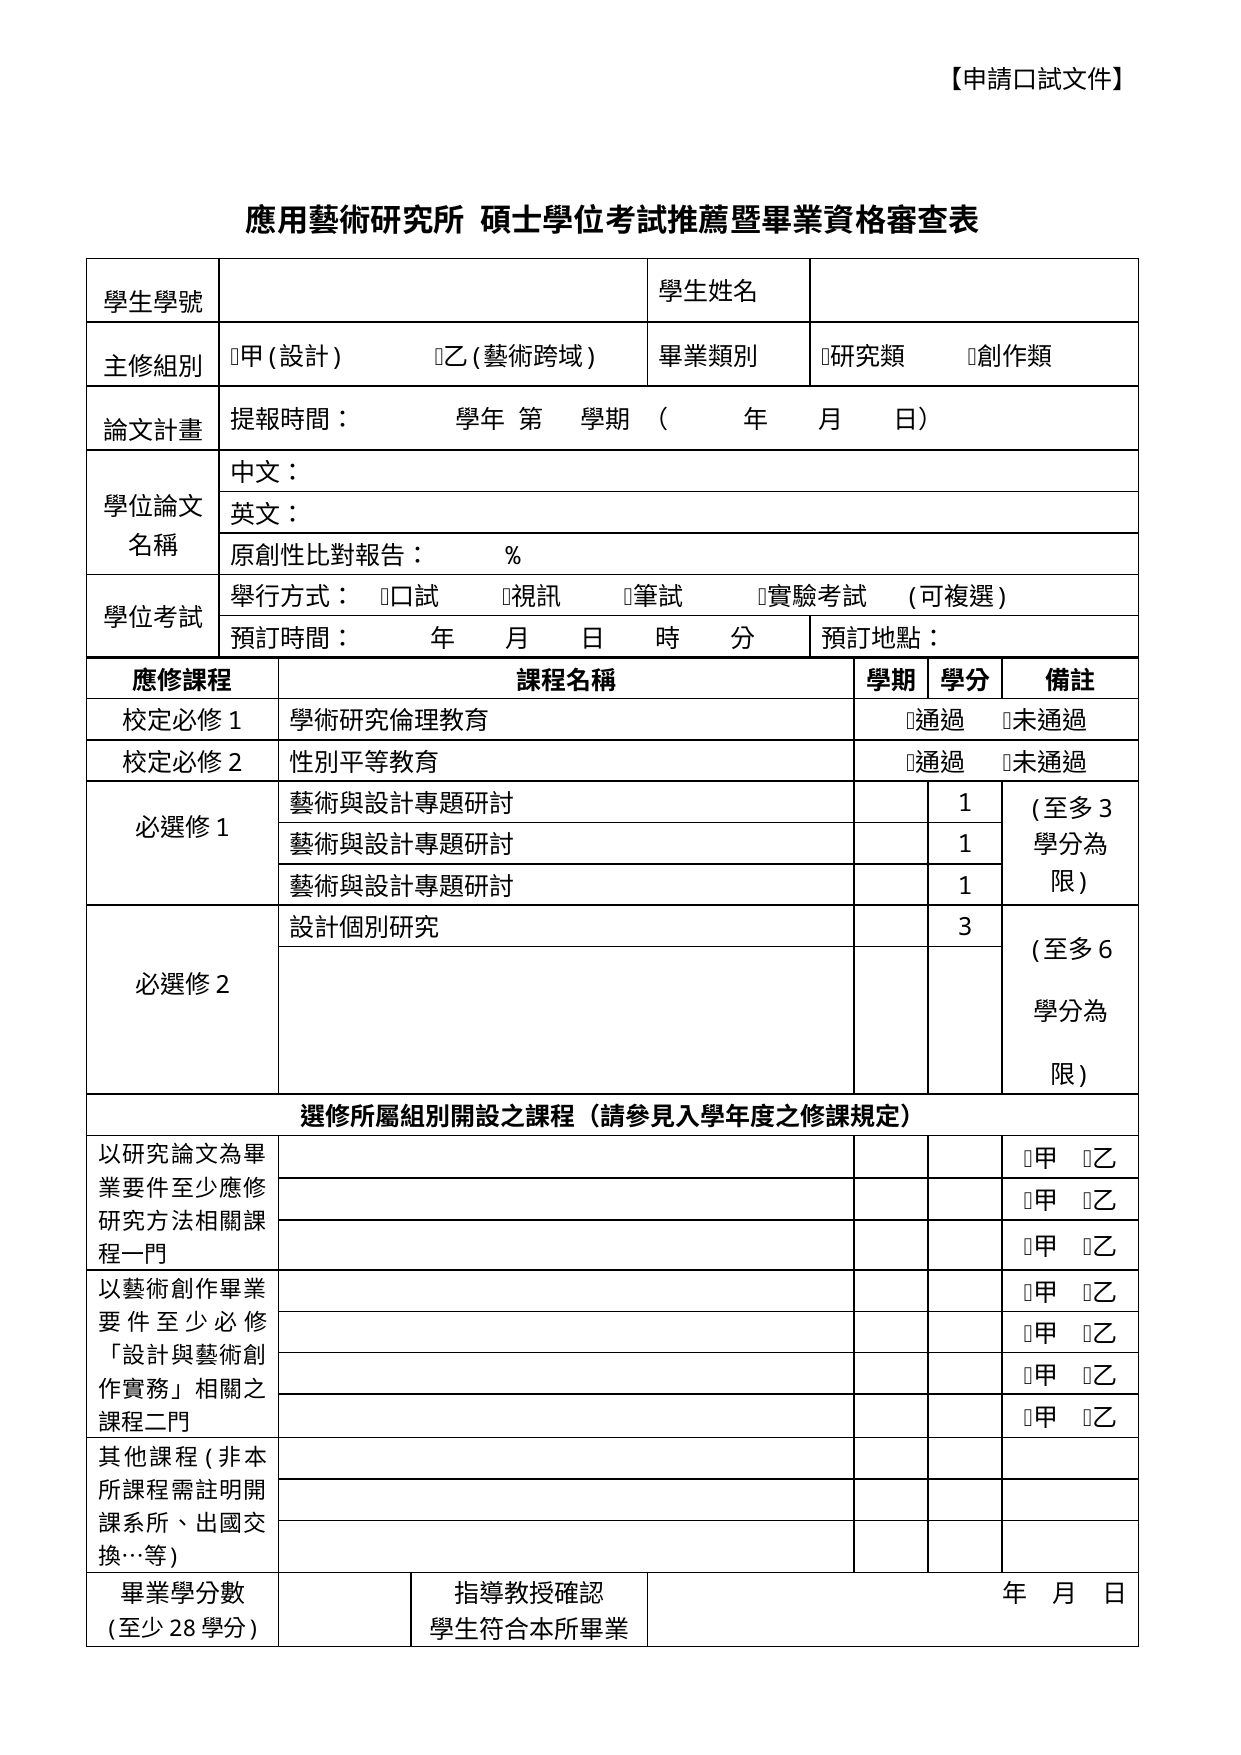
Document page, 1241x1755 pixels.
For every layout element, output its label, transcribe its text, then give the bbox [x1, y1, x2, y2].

table_cell 設計個別研究 [279, 906, 853, 946]
table_cell 甲 乙 [1003, 1271, 1138, 1311]
table_cell (至多3學分為限) [1003, 782, 1138, 904]
table_cell 年 月 日 [648, 1573, 1138, 1646]
table_cell 1 [929, 782, 1001, 822]
table_cell [279, 1271, 853, 1311]
table_cell [279, 1221, 853, 1269]
table_cell 甲(設計) 乙(藝術跨域) [220, 323, 647, 385]
table_cell [855, 823, 927, 863]
table_cell 必選修2 [87, 906, 278, 1093]
table_cell [929, 1521, 1001, 1572]
table_header 學生姓名 [648, 259, 809, 321]
table_cell [279, 1312, 853, 1352]
table_cell 以藝術創作畢業要件至少必修「設計與藝術創作實務」相關之課程二門 [87, 1271, 278, 1437]
table_cell 3 [929, 906, 1001, 946]
table_cell 1 [929, 865, 1001, 904]
table_cell [855, 865, 927, 904]
table_cell 通過 未通過 [855, 741, 1138, 780]
table_cell 研究類 創作類 [811, 323, 1138, 385]
table_cell [929, 1136, 1001, 1177]
table_cell [279, 1179, 853, 1219]
table_cell 校定必修2 [87, 741, 278, 780]
table_cell 校定必修1 [87, 699, 278, 739]
table_cell [855, 1136, 927, 1177]
table_cell 預訂地點： [811, 616, 1138, 656]
table_cell [279, 1480, 853, 1519]
table_cell [279, 1521, 853, 1572]
table_cell 學分 [929, 659, 1001, 697]
table_cell 畢業學分數 (至少28學分) [87, 1573, 278, 1646]
table_cell 藝術與設計專題研討 [279, 782, 853, 822]
table_cell 論文計畫 [87, 387, 218, 449]
table_cell [929, 1221, 1001, 1269]
table_cell 英文： [220, 492, 1138, 532]
table_cell [279, 1395, 853, 1437]
table_cell [855, 1221, 927, 1269]
table_cell [855, 1438, 927, 1478]
table_cell [279, 1353, 853, 1393]
table_cell 指導教授確認 學生符合本所畢業 [412, 1573, 647, 1646]
table_cell 原創性比對報告： % [220, 534, 1138, 573]
table_cell 預訂時間： 年 月 日 時 分 [220, 616, 809, 656]
table_cell [1003, 1521, 1138, 1572]
table_cell 甲 乙 [1003, 1312, 1138, 1352]
table_cell 主修組別 [87, 323, 218, 385]
table_cell 甲 乙 [1003, 1179, 1138, 1219]
table_cell [279, 1136, 853, 1177]
table_header [811, 259, 1138, 321]
table_cell [929, 1438, 1001, 1478]
table_cell [929, 947, 1001, 1093]
table_cell 其他課程(非本所課程需註明開課系所、出國交換…等) [87, 1438, 278, 1572]
table_cell [279, 1438, 853, 1478]
table_cell [929, 1271, 1001, 1311]
table_cell 應修課程 [87, 659, 278, 697]
table_cell 提報時間： 學年 第 學期 （ 年 月 日） [220, 387, 1138, 449]
table_cell [855, 1521, 927, 1572]
table_cell 藝術與設計專題研討 [279, 865, 853, 904]
table_cell 甲 乙 [1003, 1395, 1138, 1437]
table_cell 舉行方式： 口試 視訊 筆試 實驗考試 (可複選) [220, 575, 1138, 615]
table_cell 性別平等教育 [279, 741, 853, 780]
table_cell 藝術與設計專題研討 [279, 823, 853, 863]
table_cell 甲 乙 [1003, 1221, 1138, 1269]
table_cell [279, 947, 853, 1093]
table_cell [855, 906, 927, 946]
table_cell 通過 未通過 [855, 699, 1138, 739]
table_cell 學期 [855, 659, 927, 697]
table_cell 畢業類別 [648, 323, 809, 385]
table_cell [855, 1480, 927, 1519]
table_cell (至多6學分為限) [1003, 906, 1138, 1093]
text 應用藝術研究所 碩士學位考試推薦暨畢業資格審查表 [89, 176, 1137, 239]
table_cell [855, 1271, 927, 1311]
table_cell 中文： [220, 451, 1138, 491]
table_cell [855, 947, 927, 1093]
table_cell [855, 1179, 927, 1219]
table_cell 甲 乙 [1003, 1136, 1138, 1177]
table_cell [1003, 1480, 1138, 1519]
table_cell 學位論文 名稱 [87, 451, 218, 573]
table_cell [855, 1395, 927, 1437]
table_header [220, 259, 647, 321]
table_cell [855, 782, 927, 822]
table_cell 課程名稱 [279, 659, 853, 697]
table_cell 甲 乙 [1003, 1353, 1138, 1393]
table_cell [929, 1312, 1001, 1352]
table_header 學生學號 [87, 259, 218, 321]
table_cell 備註 [1003, 659, 1138, 697]
table_cell 1 [929, 823, 1001, 863]
table_cell 學位考試 [87, 575, 218, 656]
table_cell [279, 1573, 410, 1646]
table_cell 以研究論文為畢業要件至少應修研究方法相關課程一門 [87, 1136, 278, 1269]
table_cell 必選修1 [87, 782, 278, 904]
table_cell 學術研究倫理教育 [279, 699, 853, 739]
table_cell 選修所屬組別開設之課程（請參見入學年度之修課規定） [87, 1095, 1138, 1135]
table_cell [929, 1353, 1001, 1393]
table_cell [1003, 1438, 1138, 1478]
table_cell [855, 1312, 927, 1352]
table_cell [929, 1480, 1001, 1519]
table_cell [855, 1353, 927, 1393]
table_cell [929, 1179, 1001, 1219]
table_cell [929, 1395, 1001, 1437]
